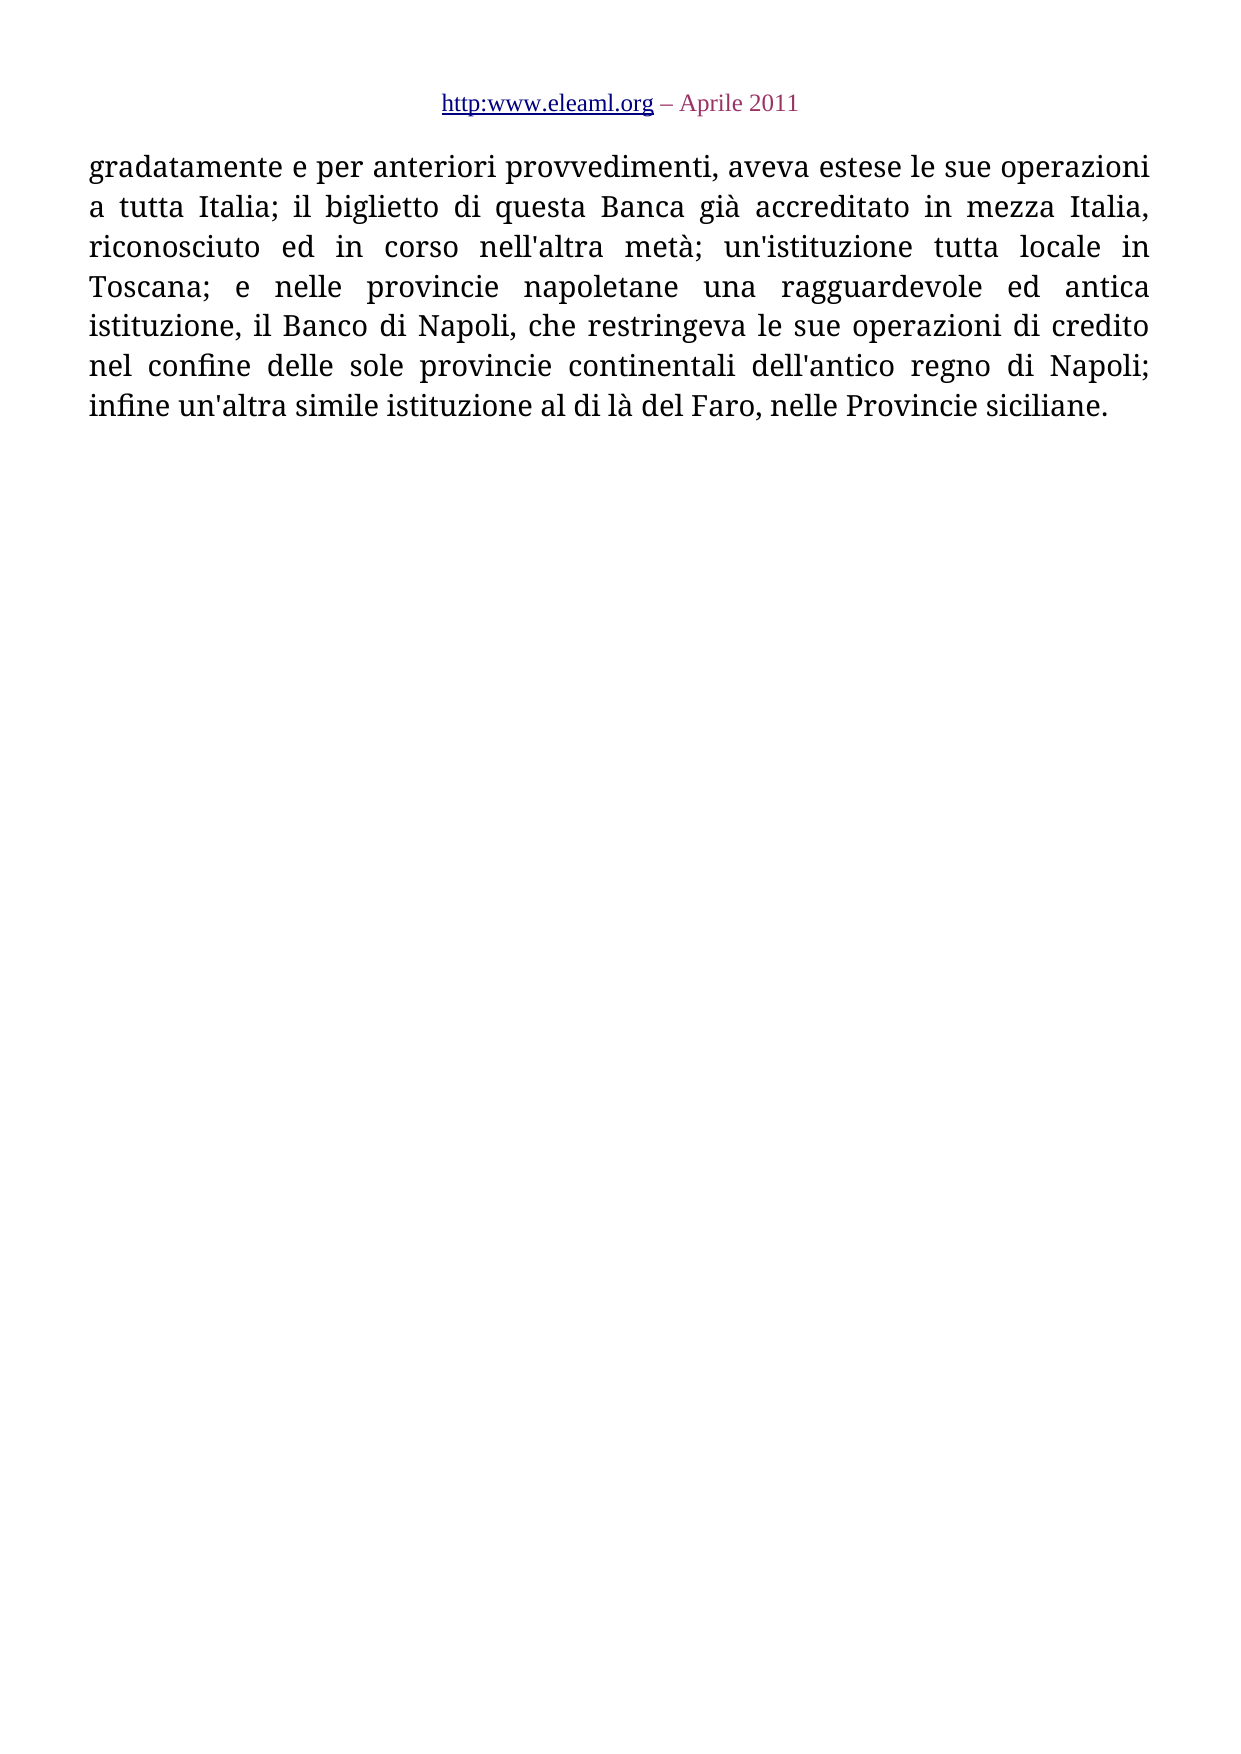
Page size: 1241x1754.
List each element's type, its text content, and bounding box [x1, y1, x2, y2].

text gradatamente e per anteriori provvedimenti, aveva estese le sue operazioni a tutta Italia; il biglietto di questa Banca già accreditato in mezza Italia, riconosciuto ed in corso nell'altra metà; un'istituzione tutta locale in Toscana; e nelle provincie napoletane una ragguardevole ed antica istituzione, il Banco di Napoli, che restringeva le sue operazioni di credito nel confine delle sole provincie continentali dell'antico regno di Napoli; infine un'altra simile istituzione al di là del Faro, nelle Provincie siciliane. [88, 147, 1152, 424]
